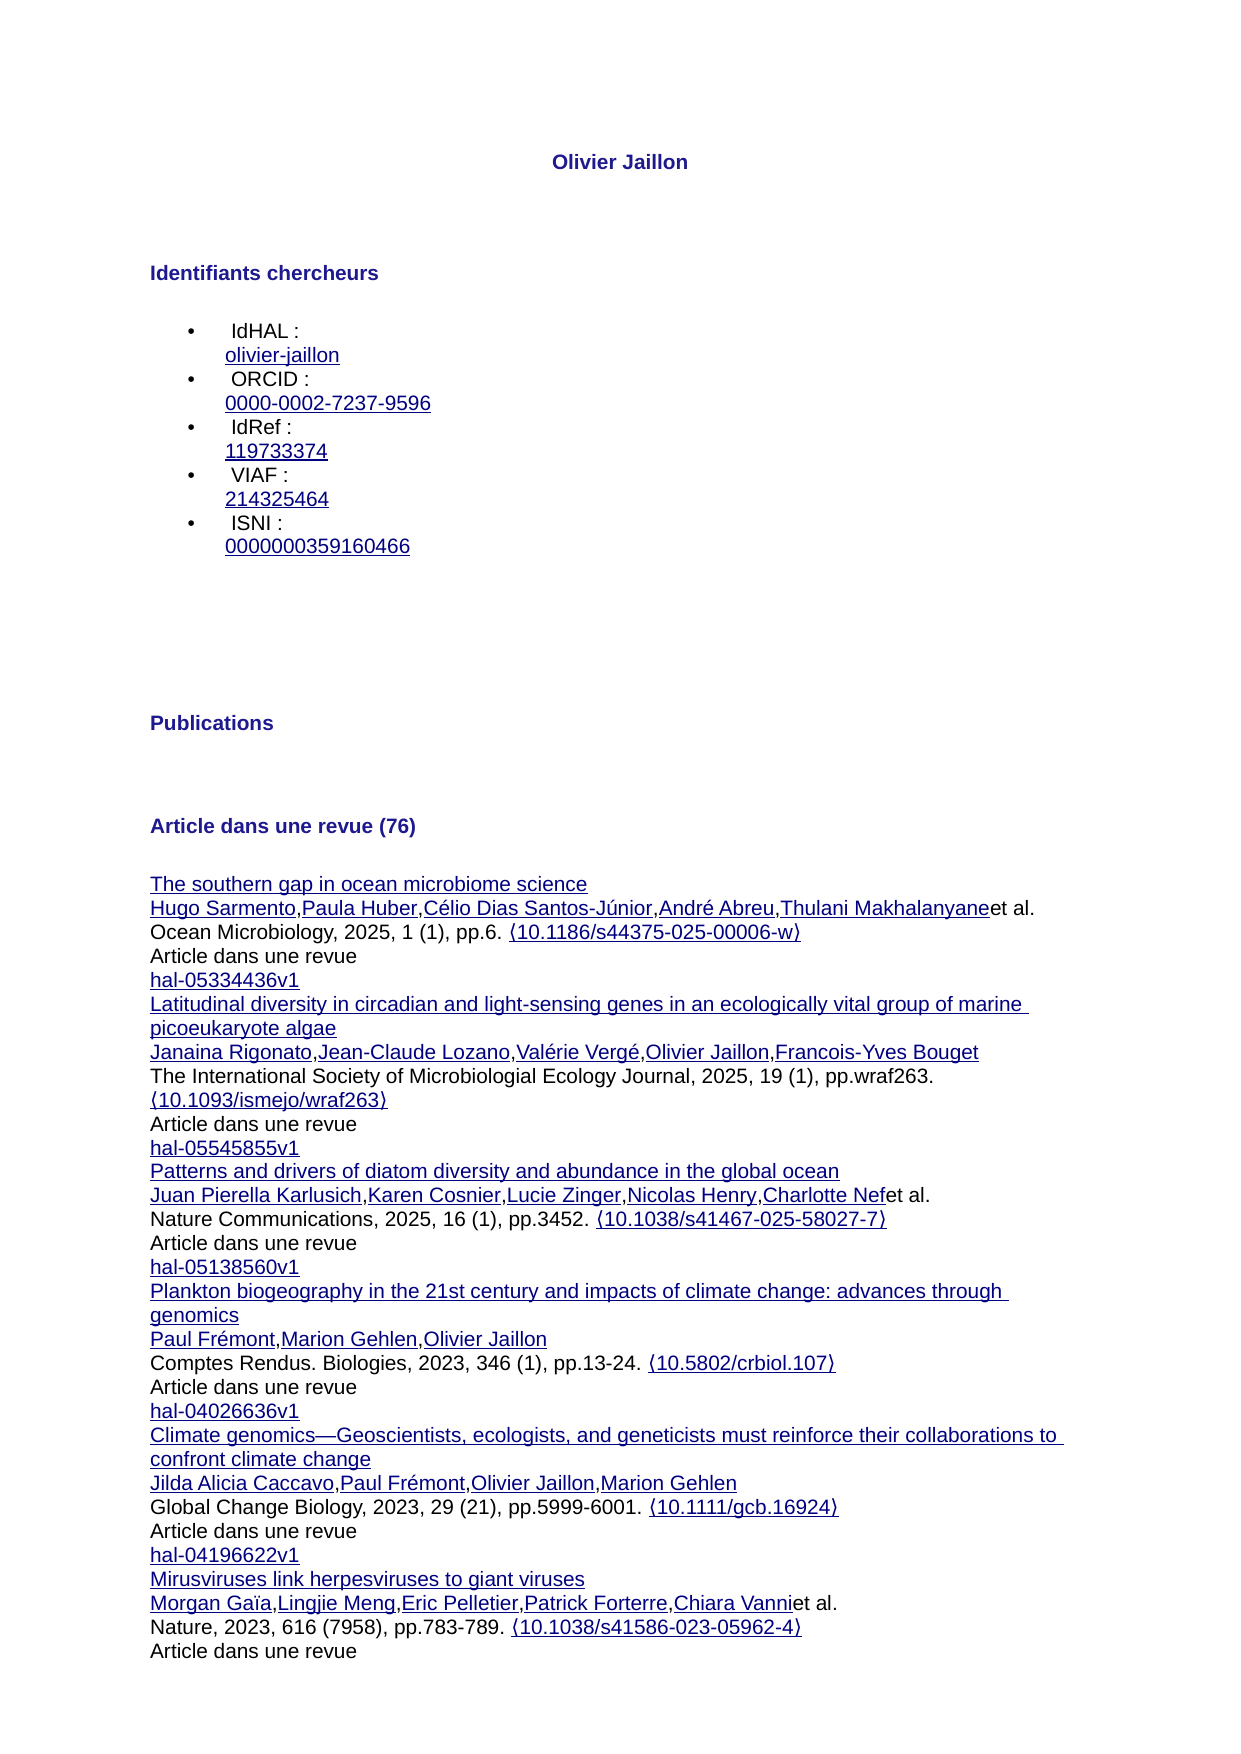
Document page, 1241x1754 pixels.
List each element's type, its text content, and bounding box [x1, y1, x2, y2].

list ORCID : [187, 367, 1090, 391]
list 0000-0002-7237-9596 [187, 391, 1090, 414]
list VIAF : [187, 462, 1090, 486]
list 214325464 [187, 486, 1090, 510]
list ISNI : [187, 510, 1090, 534]
list IdRef : [187, 414, 1090, 438]
list olivier-jaillon [187, 343, 1090, 367]
table_cell Mirusviruses link herpesviruses to giant viruses Morgan Gaïa,Lingjie Meng,Eric Pelletier,Patrick Forterre,Chiara Vanniet al. Nature, 2023, 616 (7958), pp.783-789. ⟨10.1038/s41586-023-05962-4⟩ Article dans une revue [150, 1567, 1090, 1662]
table_cell Patterns and drivers of diatom diversity and abundance in the global ocean Juan Pierella Karlusich,Karen Cosnier,Lucie Zinger,Nicolas Henry,Charlotte Nefet al. Nature Communications, 2025, 16 (1), pp.3452. ⟨10.1038/s41467-025-58027-7⟩ Article dans une revue hal-05138560v1 [150, 1159, 1090, 1279]
list 0000000359160466 [187, 534, 1090, 558]
list 119733374 [187, 438, 1090, 462]
subtitle Publications [150, 710, 1090, 734]
subtitle Identifiants chercheurs [150, 260, 1090, 284]
subtitle Olivier Jaillon [150, 150, 1090, 174]
table_header The southern gap in ocean microbiome science Hugo Sarmento,Paula Huber,Célio Dias Santos-Júnior,André Abreu,Thulani Makhalanyaneet al. Ocean Microbiology, 2025, 1 (1), pp.6. ⟨10.1186/s44375-025-00006-w⟩ Article dans une revue hal-05334436v1 [150, 872, 1090, 992]
table_cell Latitudinal diversity in circadian and light-sensing genes in an ecologically vital group of marine picoeukaryote algae Janaina Rigonato,Jean-Claude Lozano,Valérie Vergé,Olivier Jaillon,Francois-Yves Bouget The International Society of Microbiologial Ecology Journal, 2025, 19 (1), pp.wraf263. ⟨10.1093/ismejo/wraf263⟩ Article dans une revue hal-05545855v1 [150, 992, 1090, 1159]
subtitle Article dans une revue (76) [150, 813, 1090, 837]
table_cell Plankton biogeography in the 21st century and impacts of climate change: advances through genomics Paul Frémont,Marion Gehlen,Olivier Jaillon Comptes Rendus. Biologies, 2023, 346 (1), pp.13-24. ⟨10.5802/crbiol.107⟩ Article dans une revue hal-04026636v1 [150, 1279, 1090, 1423]
list IdHAL : [187, 319, 1090, 343]
table_cell Climate genomics—Geoscientists, ecologists, and geneticists must reinforce their collaborations to confront climate change Jilda Alicia Caccavo,Paul Frémont,Olivier Jaillon,Marion Gehlen Global Change Biology, 2023, 29 (21), pp.5999-6001. ⟨10.1111/gcb.16924⟩ Article dans une revue hal-04196622v1 [150, 1423, 1090, 1567]
